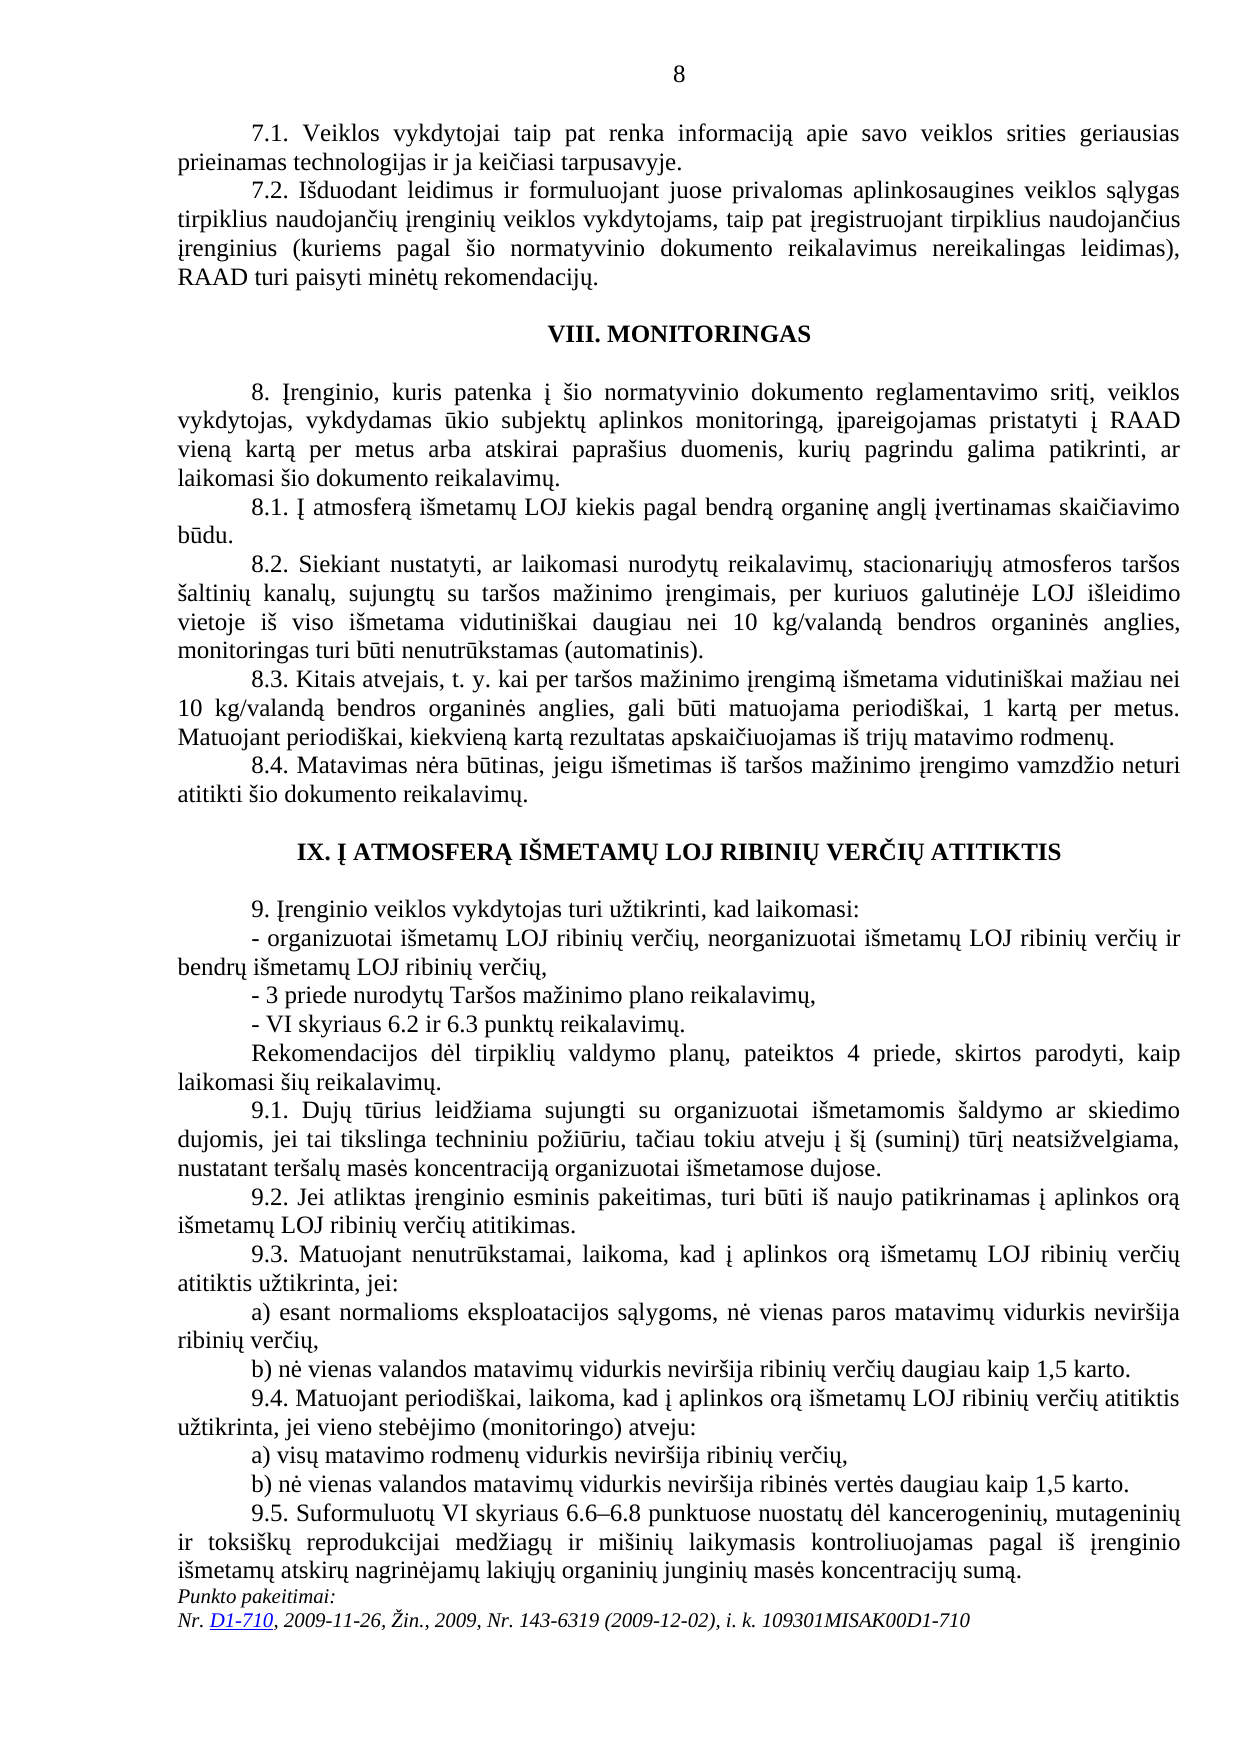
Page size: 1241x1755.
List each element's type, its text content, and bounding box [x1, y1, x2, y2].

text b) nė vienas valandos matavimų vidurkis neviršija ribinių verčių daugiau kaip 1,5 karto. [177, 1354, 1181, 1383]
text 9.2. Jei atliktas įrenginio esminis pakeitimas, turi būti iš naujo patikrinamas į aplinkos orą išmetamų LOJ ribinių verčių atitikimas. [177, 1182, 1181, 1239]
text Punkto pakeitimai: [177, 1584, 1181, 1608]
text a) visų matavimo rodmenų vidurkis neviršija ribinių verčių, [177, 1441, 1181, 1469]
text 8.3. Kitais atvejais, t. y. kai per taršos mažinimo įrengimą išmetama vidutiniškai mažiau nei 10 kg/valandą bendros organinės anglies, gali būti matuojama periodiškai, 1 kartą per metus. Matuojant periodiškai, kiekvieną kartą rezultatas apskaičiuojamas iš trijų matavimo rodmenų. [177, 664, 1181, 751]
text 9. Įrenginio veiklos vykdytojas turi užtikrinti, kad laikomasi: [177, 894, 1181, 923]
text 9.3. Matuojant nenutrūkstamai, laikoma, kad į aplinkos orą išmetamų LOJ ribinių verčių atitiktis užtikrinta, jei: [177, 1239, 1181, 1297]
text 8.1. Į atmosferą išmetamų LOJ kiekis pagal bendrą organinę anglį įvertinamas skaičiavimo būdu. [177, 492, 1181, 549]
text 8. Įrenginio, kuris patenka į šio normatyvinio dokumento reglamentavimo sritį, veiklos vykdytojas, vykdydamas ūkio subjektų aplinkos monitoringą, įpareigojamas pristatyti į RAAD vieną kartą per metus arba atskirai paprašius duomenis, kurių pagrindu galima patikrinti, ar laikomasi šio dokumento reikalavimų. [177, 377, 1181, 492]
text a) esant normalioms eksploatacijos sąlygoms, nė vienas paros matavimų vidurkis neviršija ribinių verčių, [177, 1297, 1181, 1354]
text IX. Į ATMOSFERĄ IŠMETAMŲ LOJ RIBINIŲ VERČIŲ ATITIKTIS [177, 837, 1181, 866]
text 8.2. Siekiant nustatyti, ar laikomasi nurodytų reikalavimų, stacionariųjų atmosferos taršos šaltinių kanalų, sujungtų su taršos mažinimo įrengimais, per kuriuos galutinėje LOJ išleidimo vietoje iš viso išmetama vidutiniškai daugiau nei 10 kg/valandą bendros organinės anglies, monitoringas turi būti nenutrūkstamas (automatinis). [177, 549, 1181, 664]
text - VI skyriaus 6.2 ir 6.3 punktų reikalavimų. [177, 1009, 1181, 1038]
text Nr. D1-710, 2009-11-26, Žin., 2009, Nr. 143-6319 (2009-12-02), i. k. 109301MISAK00D1-710 [177, 1608, 1181, 1632]
text - organizuotai išmetamų LOJ ribinių verčių, neorganizuotai išmetamų LOJ ribinių verčių ir bendrų išmetamų LOJ ribinių verčių, [177, 923, 1181, 981]
text Rekomendacijos dėl tirpiklių valdymo planų, pateiktos 4 priede, skirtos parodyti, kaip laikomasi šių reikalavimų. [177, 1038, 1181, 1096]
text - 3 priede nurodytų Taršos mažinimo plano reikalavimų, [177, 981, 1181, 1009]
text b) nė vienas valandos matavimų vidurkis neviršija ribinės vertės daugiau kaip 1,5 karto. [177, 1469, 1181, 1498]
text 9.4. Matuojant periodiškai, laikoma, kad į aplinkos orą išmetamų LOJ ribinių verčių atitiktis užtikrinta, jei vieno stebėjimo (monitoringo) atveju: [177, 1383, 1181, 1441]
text 9.1. Dujų tūrius leidžiama sujungti su organizuotai išmetamomis šaldymo ar skiedimo dujomis, jei tai tikslinga techniniu požiūriu, tačiau tokiu atveju į šį (suminį) tūrį neatsižvelgiama, nustatant teršalų masės koncentraciją organizuotai išmetamose dujose. [177, 1096, 1181, 1182]
text 8.4. Matavimas nėra būtinas, jeigu išmetimas iš taršos mažinimo įrengimo vamzdžio neturi atitikti šio dokumento reikalavimų. [177, 751, 1181, 808]
text 7.2. Išduodant leidimus ir formuluojant juose privalomas aplinkosaugines veiklos sąlygas tirpiklius naudojančių įrenginių veiklos vykdytojams, taip pat įregistruojant tirpiklius naudojančius įrenginius (kuriems pagal šio normatyvinio dokumento reikalavimus nereikalingas leidimas), RAAD turi paisyti minėtų rekomendacijų. [177, 176, 1181, 291]
text VIII. MONITORINGAS [177, 319, 1181, 348]
text 9.5. Suformuluotų VI skyriaus 6.6–6.8 punktuose nuostatų dėl kancerogeninių, mutageninių ir toksiškų reprodukcijai medžiagų ir mišinių laikymasis kontroliuojamas pagal iš įrenginio išmetamų atskirų nagrinėjamų lakiųjų organinių junginių masės koncentracijų sumą. [177, 1498, 1181, 1584]
text 7.1. Veiklos vykdytojai taip pat renka informaciją apie savo veiklos srities geriausias prieinamas technologijas ir ja keičiasi tarpusavyje. [177, 118, 1181, 176]
